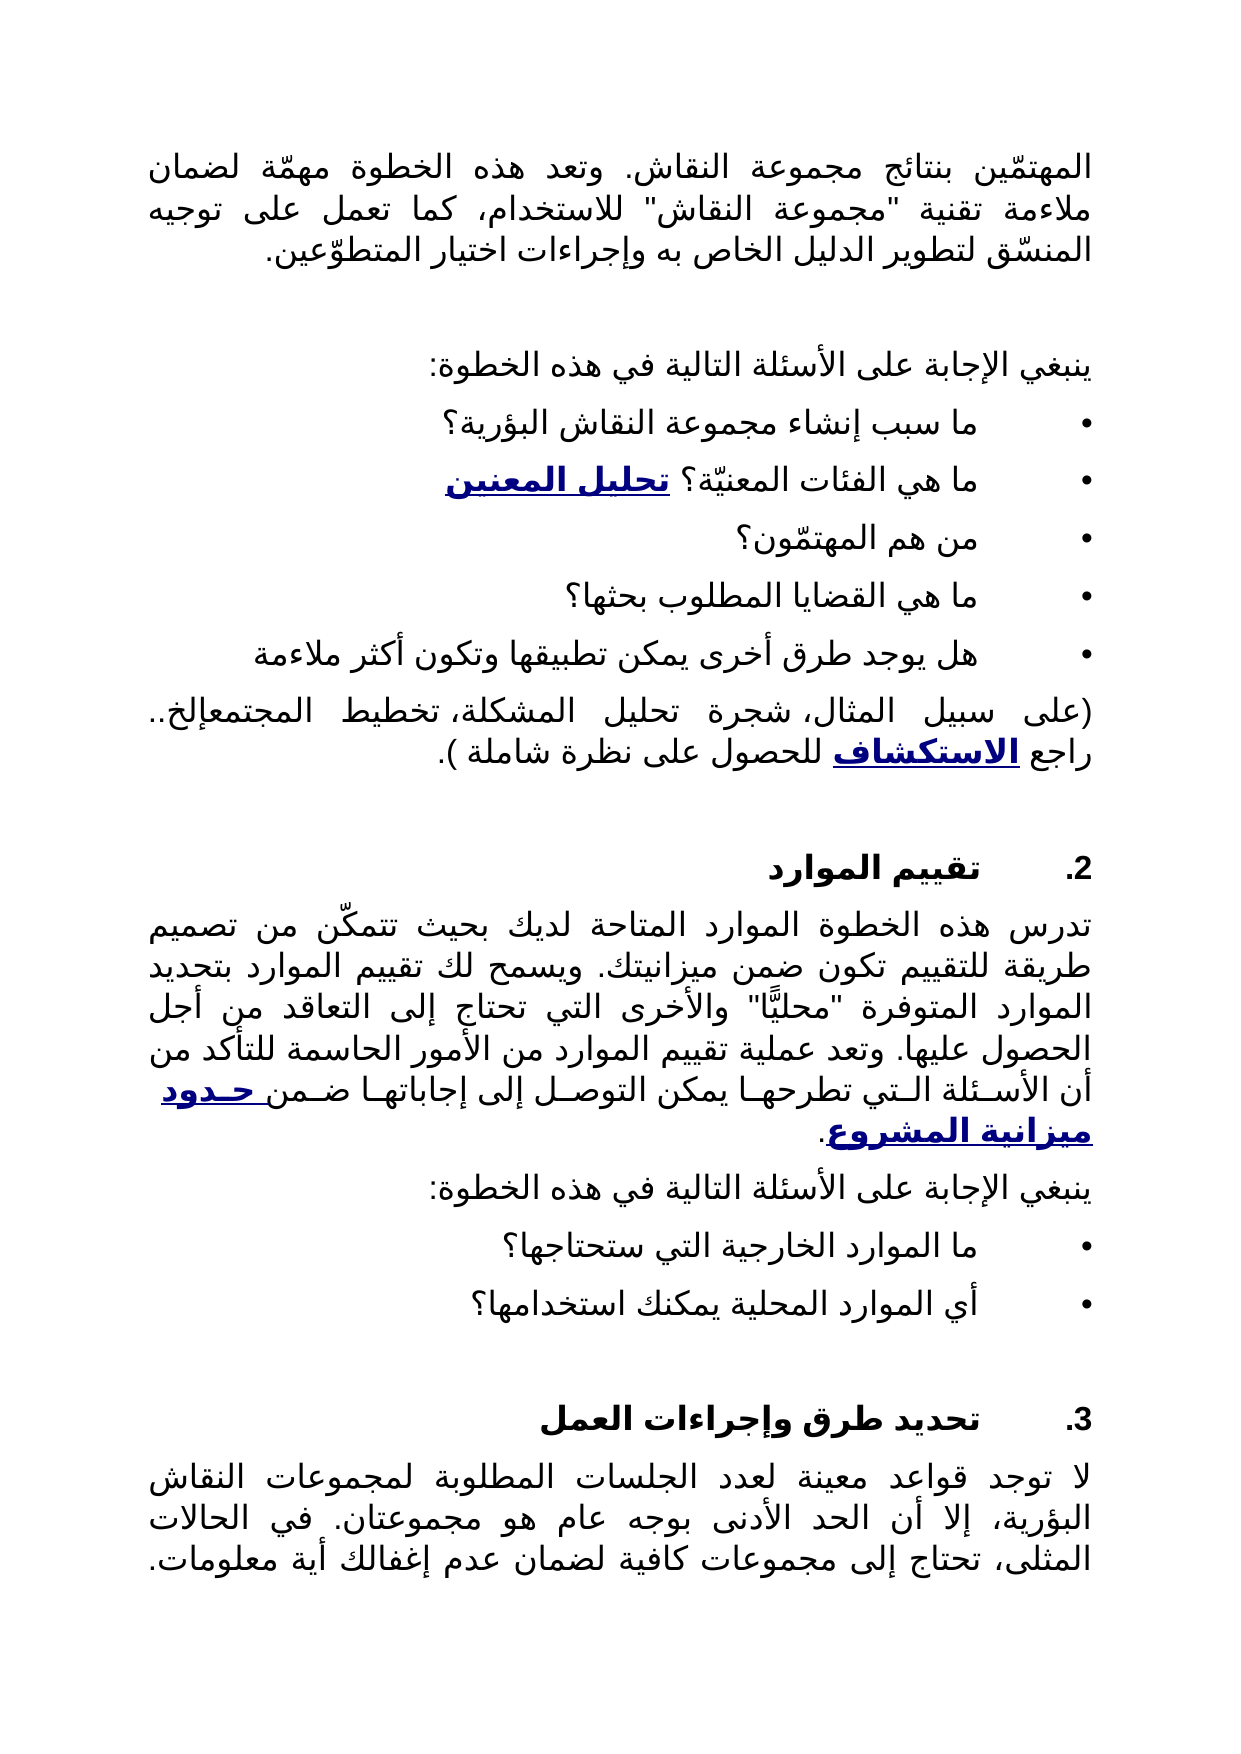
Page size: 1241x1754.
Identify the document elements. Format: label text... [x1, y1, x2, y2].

text (على سبيل المثال، شجرة تحليل المشكلة، تخطيط المجتمعإلخ.. راجع الاستكشاف للحصول على نظرة شاملة ). [148, 691, 1093, 771]
text لا توجد قواعد معينة لعدد الجلسات المطلوبة لمجموعات النقاش البؤرية، إلا أن الحد الأدنى بوجه عام هو مجموعتان. في الحالات المثلى، تحتاج إلى مجموعات كافية لضمان عدم إغفالك أية معلومات. وفي حال تكرار 3 أو 4 مجموعات لأنماط متشابهة دون التطرّق لأفكار جديدة، قد لا يكون من الضروري إنشاء مجموعات إضافية. [148, 1457, 1093, 1577]
text • ما هي القضايا المطلوب بحثها؟ [148, 576, 1093, 614]
text • ما الموارد الخارجية التي ستحتاجها؟ [148, 1226, 1093, 1264]
text • ما سبب إنشاء مجموعة النقاش البؤرية؟ [148, 403, 1093, 441]
text 2. تقييم الموارد [148, 848, 1093, 886]
text • من هم المهتمّون؟ [148, 518, 1093, 557]
text ينبغي الإجابة على الأسئلة التالية في هذه الخطوة: [148, 1168, 1093, 1207]
text • ما هي الفئات المعنيّة؟ تحليل المعنين [148, 461, 1093, 499]
text 3. تحديد طرق وإجراءات العمل [148, 1399, 1093, 1438]
text تدرس هذه الخطوة الموارد المتاحة لديك بحيث تتمكّن من تصميم طريقة للتقييم تكون ضمن ميزانيتك. ويسمح لك تقييم الموارد بتحديد الموارد المتوفرة "محليًّا" والأخرى التي تحتاج إلى التعاقد من أجل الحصول عليها. وتعد عملية تقييم الموارد من الأمور الحاسمة للتأكد من أن الأسئلة التي تطرحها يمكن التوصل إلى إجاباتها ضمن حدود ميزانية المشروع. [148, 906, 1093, 1149]
text • أي الموارد المحلية يمكنك استخدامها؟ [148, 1284, 1093, 1322]
text • هل يوجد طرق أخرى يمكن تطبيقها وتكون أكثر ملاءمة [148, 634, 1093, 672]
text ينبغي الإجابة على الأسئلة التالية في هذه الخطوة: [148, 345, 1093, 383]
text توضِّح هذه الخطوة الأساس النظري الذي تتبعه مجموعات النقاش البؤرية، والقضايا، ومجمل الفئات المعنيّة من السكان، وتحدّد الأشخاص المهتمّين بنتائج مجموعة النقاش. وتعد هذه الخطوة مهمّة لضمان ملاءمة تقنية "مجموعة النقاش" للاستخدام، كما تعمل على توجيه المنسّق لتطوير الدليل الخاص به وإجراءات اختيار المتطوّعين. [148, 148, 1093, 268]
